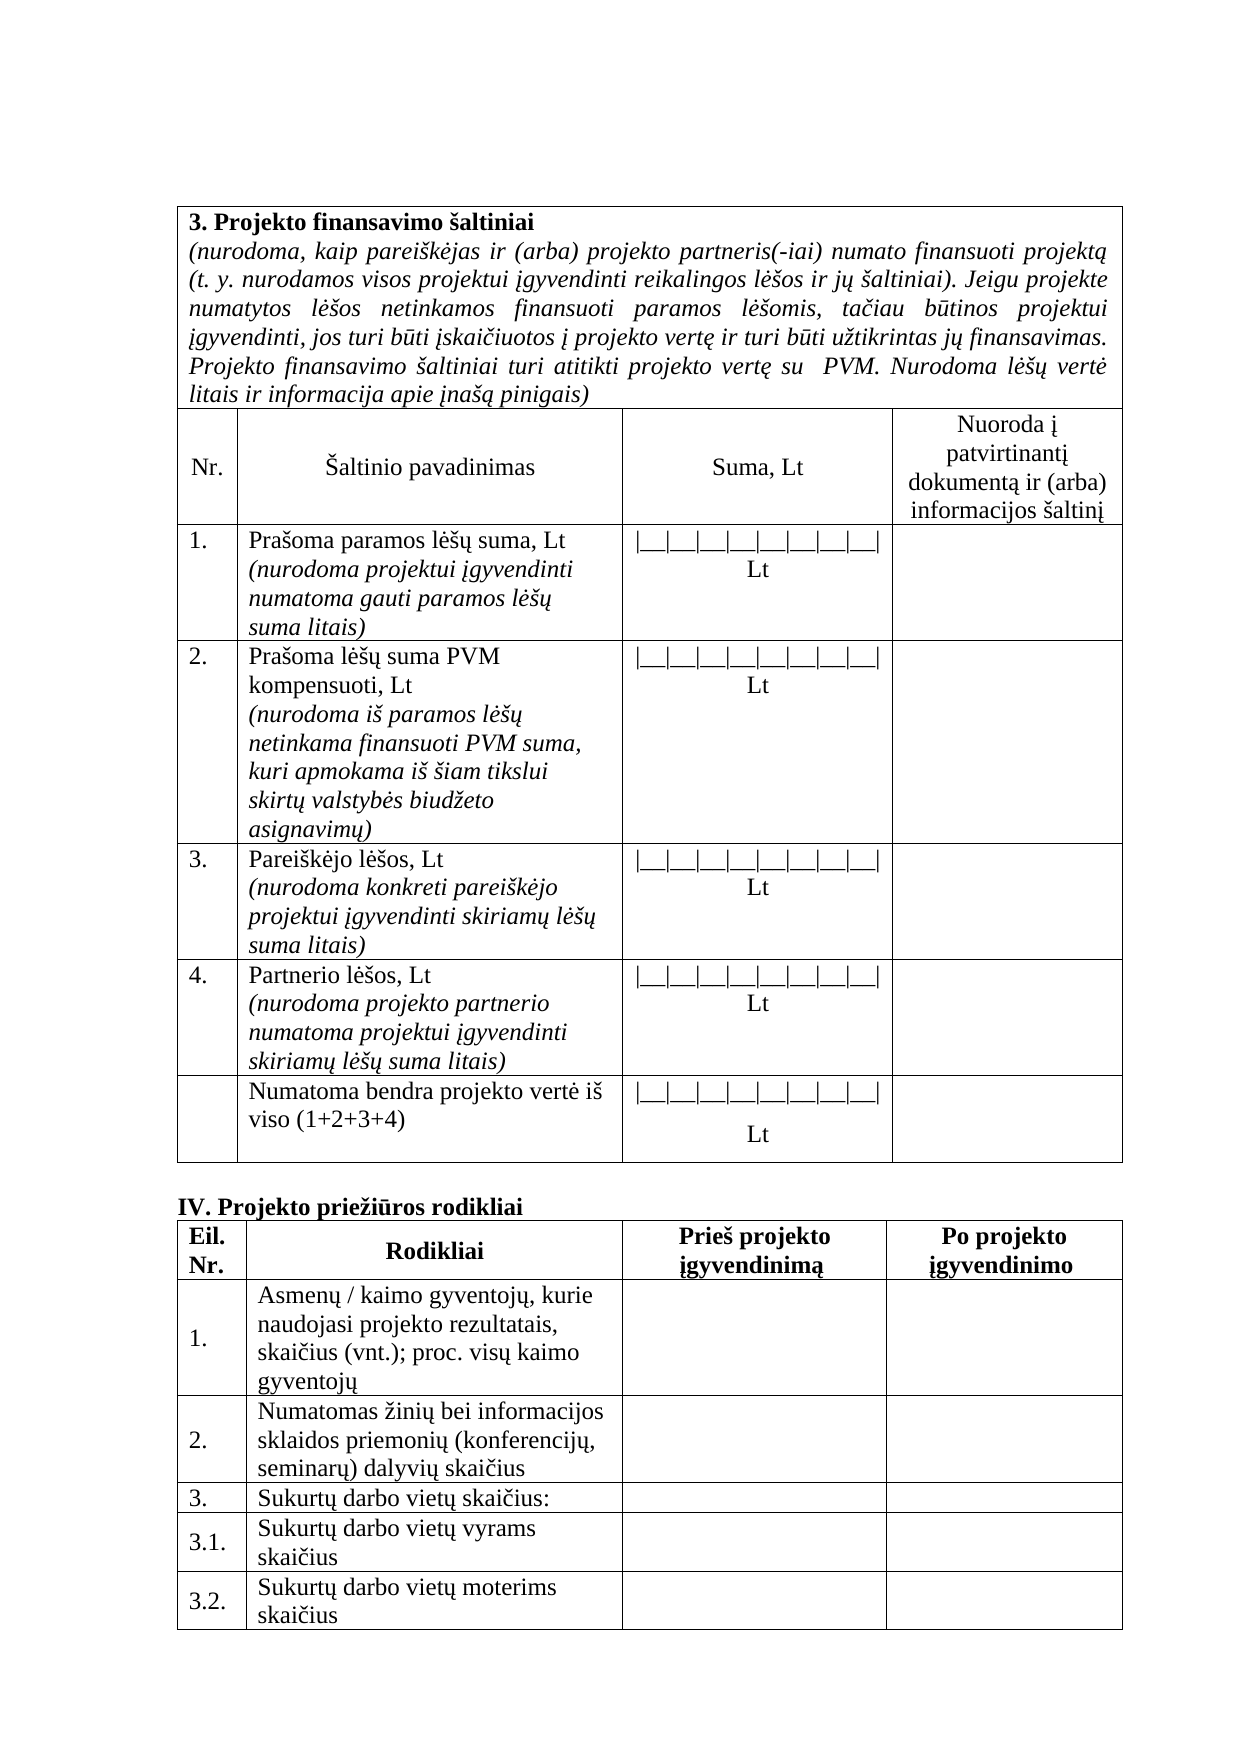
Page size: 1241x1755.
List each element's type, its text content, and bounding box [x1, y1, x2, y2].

table_header Po projekto įgyvendinimo [887, 1221, 1122, 1279]
table_cell 4. [178, 960, 237, 1075]
table_cell Prašoma paramos lėšų suma, Lt (nurodoma projektui įgyvendinti numatoma gauti paramos lėšų suma litais) [238, 525, 622, 640]
table_cell Asmenų / kaimo gyventojų, kurie naudojasi projekto rezultatais, skaičius (vnt.); proc. visų kaimo gyventojų [247, 1280, 622, 1395]
text IV. Projekto priežiūros rodikliai [177, 1192, 1181, 1220]
table_header Prieš projekto įgyvendinimą [623, 1221, 886, 1279]
table_cell [887, 1572, 1122, 1629]
table_cell Pareiškėjo lėšos, Lt (nurodoma konkreti pareiškėjo projektui įgyvendinti skiriamų lėšų suma litais) [238, 844, 622, 959]
table_cell [887, 1513, 1122, 1571]
table_cell [887, 1483, 1122, 1512]
table_cell Prašoma lėšų suma PVM kompensuoti, Lt (nurodoma iš paramos lėšų netinkama finansuoti PVM suma, kuri apmokama iš šiam tikslui skirtų valstybės biudžeto asignavimų) [238, 641, 622, 843]
table_cell |__|__|__|__|__|__|__|__| Lt [623, 844, 892, 959]
table_cell 3.2. [178, 1572, 246, 1629]
table_cell [893, 641, 1122, 843]
table_cell 3. [178, 844, 237, 959]
table_cell [887, 1280, 1122, 1395]
table_cell 3. [178, 1483, 246, 1512]
table_cell |__|__|__|__|__|__|__|__| Lt [623, 1076, 892, 1162]
table_cell [623, 1280, 886, 1395]
table_header Rodikliai [247, 1221, 622, 1279]
table_header 3. Projekto finansavimo šaltiniai (nurodoma, kaip pareiškėjas ir (arba) projekto partneris(-iai) numato finansuoti projektą (t. y. nurodamos visos projektui įgyvendinti reikalingos lėšos ir jų šaltiniai). Jeigu projekte numatytos lėšos netinkamos finansuoti paramos lėšomis, tačiau būtinos projektui įgyvendinti, jos turi būti įskaičiuotos į projekto vertę ir turi būti užtikrintas jų finansavimas. Projekto finansavimo šaltiniai turi atitikti projekto vertę su PVM. Nurodoma lėšų vertė litais ir informacija apie įnašą pinigais) [178, 207, 1122, 408]
table_header Eil. Nr. [178, 1221, 246, 1279]
table_cell |__|__|__|__|__|__|__|__| Lt [623, 525, 892, 640]
table_cell Partnerio lėšos, Lt (nurodoma projekto partnerio numatoma projektui įgyvendinti skiriamų lėšų suma litais) [238, 960, 622, 1075]
table_cell [178, 1076, 237, 1162]
table_cell Numatomas žinių bei informacijos sklaidos priemonių (konferencijų, seminarų) dalyvių skaičius [247, 1396, 622, 1482]
table_cell Nuoroda į patvirtinantį dokumentą ir (arba) informacijos šaltinį [893, 409, 1122, 524]
table_cell 2. [178, 641, 237, 843]
table_cell 1. [178, 525, 237, 640]
table_cell [893, 960, 1122, 1075]
table_cell Suma, Lt [623, 409, 892, 524]
table_cell [893, 844, 1122, 959]
table_cell 2. [178, 1396, 246, 1482]
table_cell Sukurtų darbo vietų vyrams skaičius [247, 1513, 622, 1571]
table_cell [623, 1396, 886, 1482]
table_cell 3.1. [178, 1513, 246, 1571]
table_cell Šaltinio pavadinimas [238, 409, 622, 524]
table_cell Sukurtų darbo vietų skaičius: [247, 1483, 622, 1512]
table_cell [623, 1513, 886, 1571]
table_cell Numatoma bendra projekto vertė iš viso (1+2+3+4) [238, 1076, 622, 1162]
table_cell [887, 1396, 1122, 1482]
table_cell |__|__|__|__|__|__|__|__| Lt [623, 960, 892, 1075]
table_cell [623, 1483, 886, 1512]
table_cell Sukurtų darbo vietų moterims skaičius [247, 1572, 622, 1629]
table_cell [893, 1076, 1122, 1162]
table_cell 1. [178, 1280, 246, 1395]
table_cell [623, 1572, 886, 1629]
table_cell Nr. [178, 409, 237, 524]
table_cell [893, 525, 1122, 640]
table_cell |__|__|__|__|__|__|__|__| Lt [623, 641, 892, 843]
